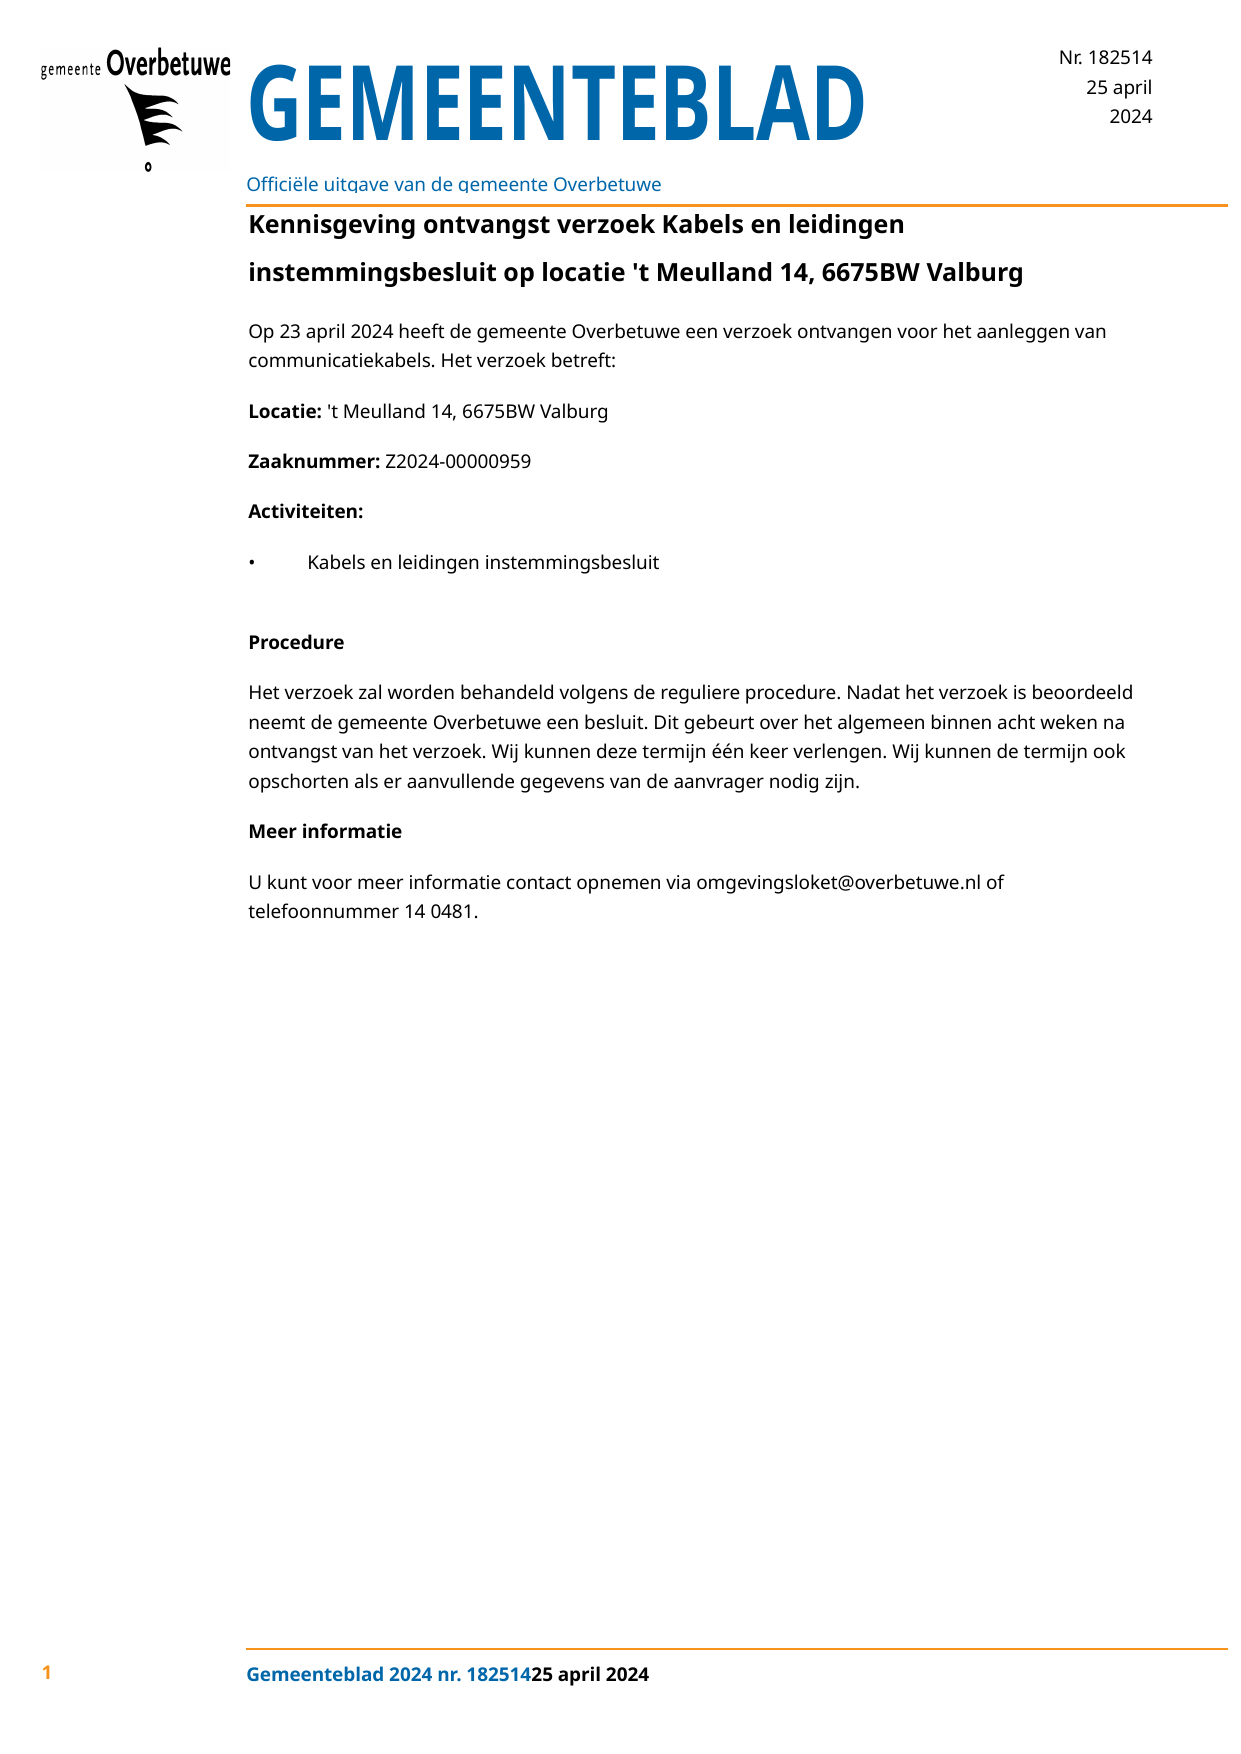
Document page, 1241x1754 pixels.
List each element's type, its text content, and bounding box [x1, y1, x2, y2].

text U kunt voor meer informatie contact opnemen via omgevingsloket@overbetuwe.nl of telefoonnummer 14 0481. [248, 869, 1152, 924]
list Kabels en leidingen instemmingsbesluit [248, 549, 1152, 575]
picture [41, 47, 231, 172]
text Meer informatie [248, 819, 1152, 844]
text Op 23 april 2024 heeft de gemeente Overbetuwe een verzoek ontvangen voor het aanleggen van communicatiekabels. Het verzoek betreft: [248, 318, 1152, 373]
text Kennisgeving ontvangst verzoek Kabels en leidingen instemmingsbesluit op locatie 't Meulland 14, 6675BW Valburg [248, 207, 1152, 288]
text Procedure [248, 629, 1152, 655]
text Het verzoek zal worden behandeld volgens de reguliere procedure. Nadat het verzoek is beoordeeld neemt de gemeente Overbetuwe een besluit. Dit gebeurt over het algemeen binnen acht weken na ontvangst van het verzoek. Wij kunnen deze termijn één keer verlengen. Wij kunnen de termijn ook opschorten als er aanvullende gegevens van de aanvrager nodig zijn. [248, 679, 1152, 794]
text Locatie: 't Meulland 14, 6675BW Valburg [248, 398, 1152, 424]
text Zaaknummer: Z2024-00000959 [248, 448, 1152, 474]
text Activiteiten: [248, 499, 1152, 524]
